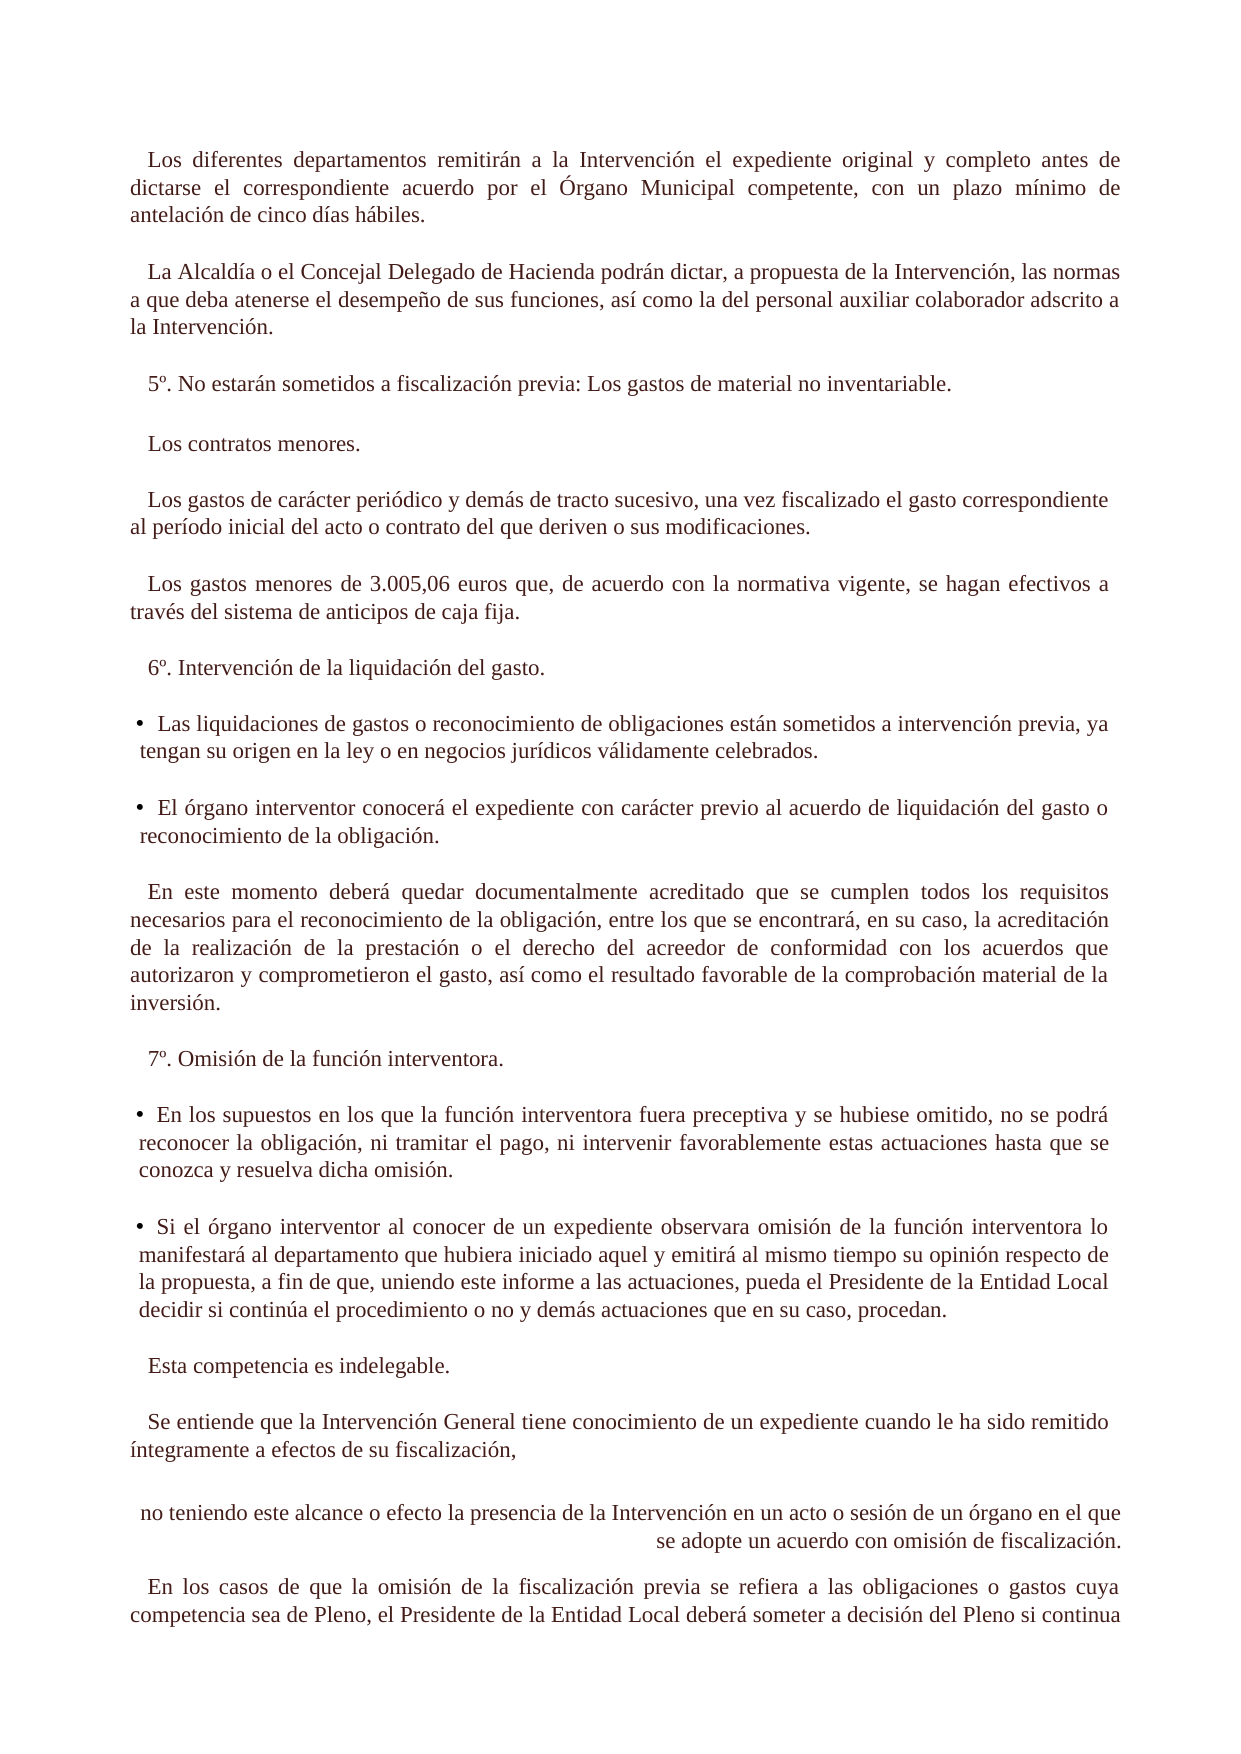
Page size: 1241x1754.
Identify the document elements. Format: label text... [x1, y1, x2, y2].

list Las liquidaciones de gastos o reconocimiento de obligaciones están sometidos a intervención previa, ya tengan su origen en la ley o en negocios jurídicos válidamente celebrados. [118, 710, 1111, 764]
list Si el órgano interventor al conocer de un expediente observara omisión de la función interventora lo manifestará al departamento que hubiera iniciado aquel y emitirá al mismo tiempo su opinión respecto de la propuesta, a fin de que, uniendo este informe a las actuaciones, pueda el Presidente de la Entidad Local decidir si continúa el procedimiento o no y demás actuaciones que en su caso, procedan. [118, 1213, 1110, 1322]
text En este momento deberá quedar documentalmente acreditado que se cumplen todos los requisitos necesarios para el reconocimiento de la obligación, entre los que se encontrará, en su caso, la acreditación de la realización de la prestación o el derecho del acreedor de conformidad con los acuerdos que autorizaron y comprometieron el gasto, así como el resultado favorable de la comprobación material de la inversión. [130, 878, 1111, 1015]
text Los contratos menores. [148, 430, 1122, 457]
text Los diferentes departamentos remitirán a la Intervención el expediente original y completo antes de dictarse el correspondiente acuerdo por el Órgano Municipal competente, con un plazo mínimo de antelación de cinco días hábiles. [130, 146, 1122, 228]
list El órgano interventor conocerá el expediente con carácter previo al acuerdo de liquidación del gasto o reconocimiento de la obligación. [118, 794, 1111, 848]
text La Alcaldía o el Concejal Delegado de Hacienda podrán dictar, a propuesta de la Intervención, las normas a que deba atenerse el desempeño de sus funciones, así como la del personal auxiliar colaborador adscrito a la Intervención. [130, 258, 1122, 340]
text 7º. Omisión de la función interventora. [148, 1046, 1122, 1072]
text En los casos de que la omisión de la fiscalización previa se refiera a las obligaciones o gastos cuya competencia sea de Pleno, el Presidente de la Entidad Local deberá someter a decisión del Pleno si continua [130, 1573, 1122, 1627]
list En los supuestos en los que la función interventora fuera preceptiva y se hubiese omitido, no se podrá reconocer la obligación, ni tramitar el pago, ni intervenir favorablemente estas actuaciones hasta que se conozca y resuelva dicha omisión. [118, 1101, 1111, 1183]
text Se entiende que la Intervención General tiene conocimiento de un expediente cuando le ha sido remitido íntegramente a efectos de su fiscalización, [130, 1408, 1111, 1462]
text Los gastos menores de 3.005,06 euros que, de acuerdo con la normativa vigente, se hagan efectivos a través del sistema de anticipos de caja fija. [130, 570, 1111, 624]
text no teniendo este alcance o efecto la presencia de la Intervención en un acto o sesión de un órgano en el que se adopte un acuerdo con omisión de fiscalización. [118, 1499, 1122, 1553]
text 6º. Intervención de la liquidación del gasto. [148, 654, 1122, 681]
text Esta competencia es indelegable. [148, 1352, 1122, 1379]
text Los gastos de carácter periódico y demás de tracto sucesivo, una vez fiscalizado el gasto correspondiente al período inicial del acto o contrato del que deriven o sus modificaciones. [130, 486, 1111, 540]
text 5º. No estarán sometidos a fiscalización previa: Los gastos de material no inventariable. [148, 370, 1122, 396]
